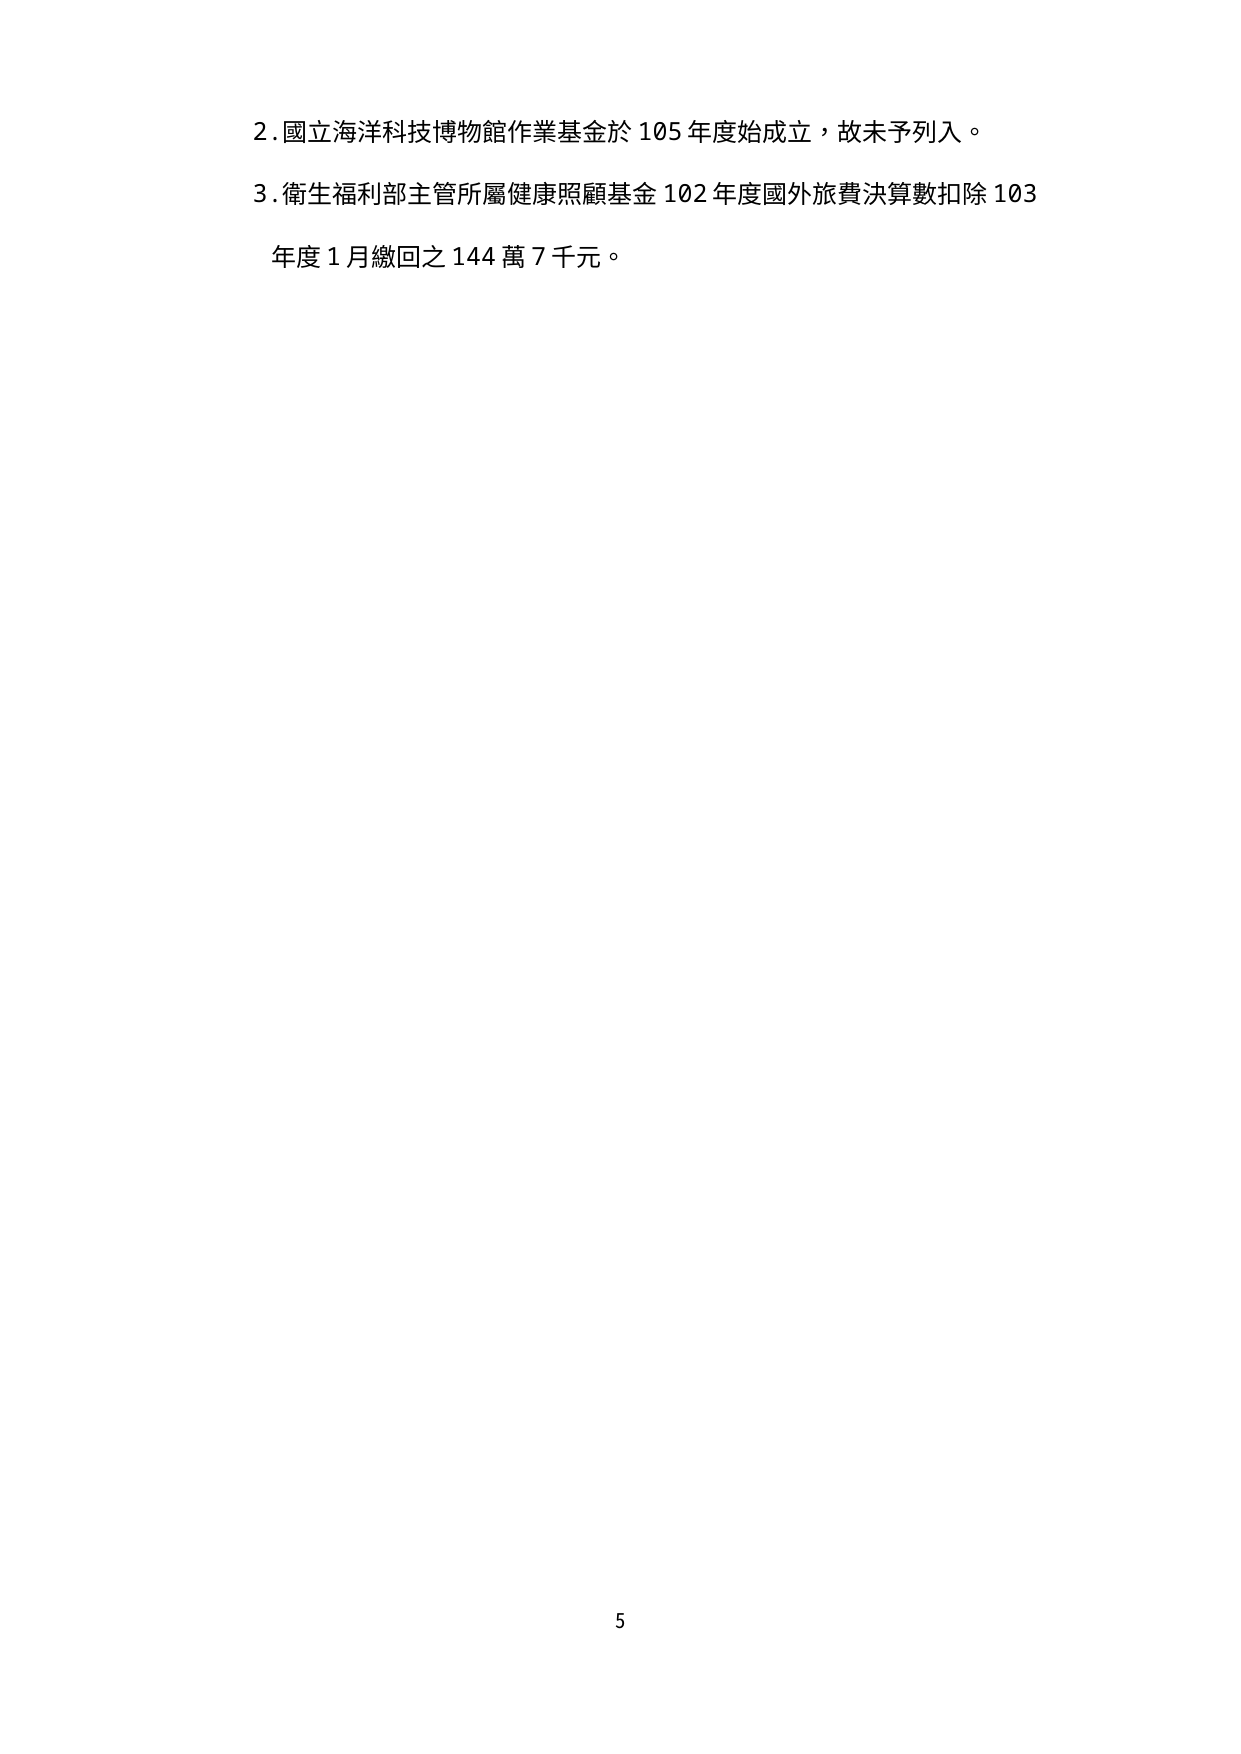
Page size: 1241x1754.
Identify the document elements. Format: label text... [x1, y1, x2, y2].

text 3.衛生福利部主管所屬健康照顧基金102年度國外旅費決算數扣除103年度1月繳回之144萬7千元。 [252, 151, 1053, 276]
text 2.國立海洋科技博物館作業基金於105年度始成立，故未予列入。 [252, 89, 1053, 151]
